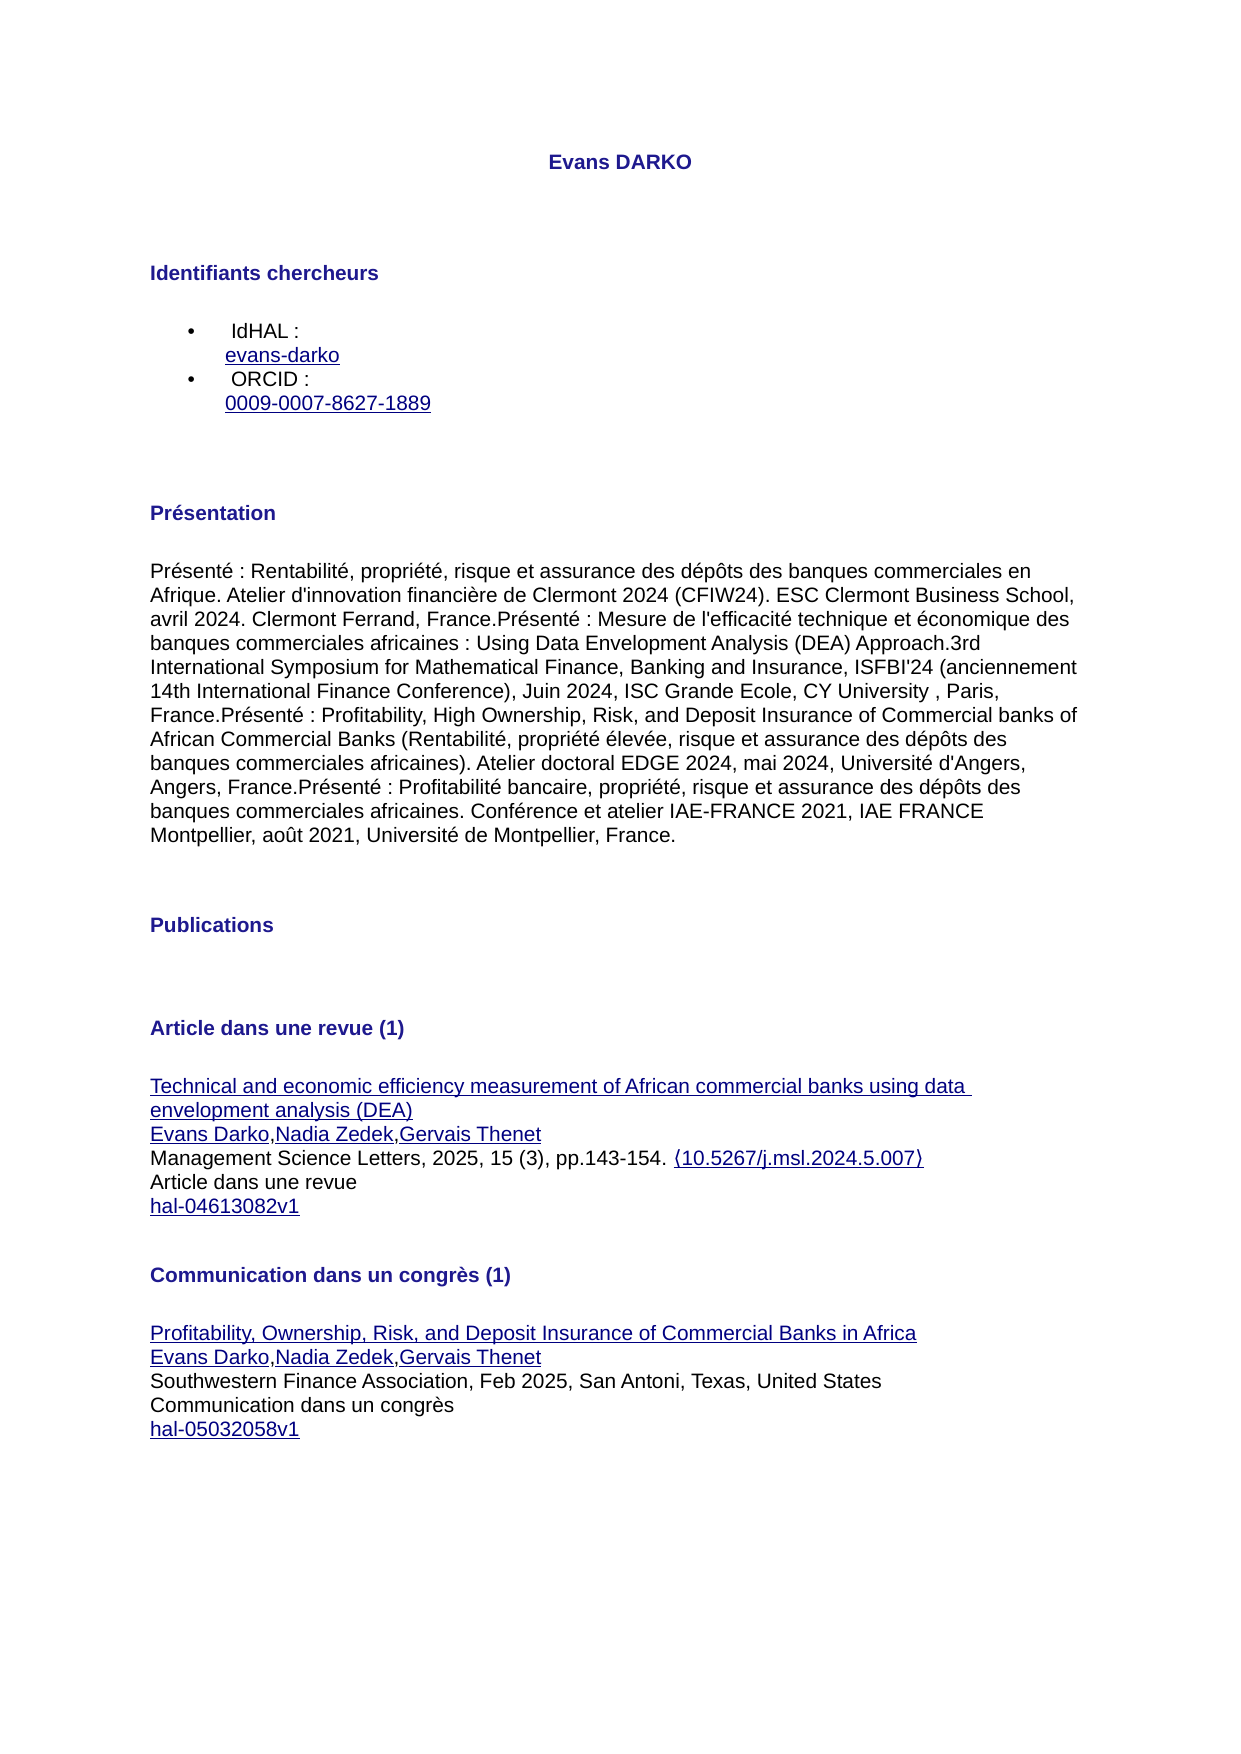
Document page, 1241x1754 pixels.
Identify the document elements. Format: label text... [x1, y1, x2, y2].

subtitle Evans DARKO [150, 150, 1090, 174]
list IdHAL : [187, 319, 1090, 343]
subtitle Identifiants chercheurs [150, 260, 1090, 284]
list evans-darko [187, 343, 1090, 367]
text Présenté : Rentabilité, propriété, risque et assurance des dépôts des banques commerciales en Afrique. Atelier d'innovation financière de Clermont 2024 (CFIW24). ESC Clermont Business School, avril 2024. Clermont Ferrand, France.Présenté : Mesure de l'efficacité technique et économique des banques commerciales africaines : Using Data Envelopment Analysis (DEA) Approach.3rd International Symposium for Mathematical Finance, Banking and Insurance, ISFBI'24 (anciennement 14th International Finance Conference), Juin 2024, ISC Grande Ecole, CY University , Paris, France.Présenté : Profitability, High Ownership, Risk, and Deposit Insurance of Commercial banks of African Commercial Banks (Rentabilité, propriété élevée, risque et assurance des dépôts des banques commerciales africaines). Atelier doctoral EDGE 2024, mai 2024, Université d'Angers, Angers, France.Présenté : Profitabilité bancaire, propriété, risque et assurance des dépôts des banques commerciales africaines. Conférence et atelier IAE-FRANCE 2021, IAE FRANCE Montpellier, août 2021, Université de Montpellier, France. [150, 559, 1090, 847]
list 0009-0007-8627-1889 [187, 391, 1090, 414]
table_header Technical and economic efficiency measurement of African commercial banks using data envelopment analysis (DEA) Evans Darko,Nadia Zedek,Gervais Thenet Management Science Letters, 2025, 15 (3), pp.143-154. ⟨10.5267/j.msl.2024.5.007⟩ Article dans une revue hal-04613082v1 [150, 1074, 1090, 1218]
subtitle Présentation [150, 501, 1090, 525]
table_header Profitability, Ownership, Risk, and Deposit Insurance of Commercial Banks in Africa Evans Darko,Nadia Zedek,Gervais Thenet Southwestern Finance Association, Feb 2025, San Antoni, Texas, United States Communication dans un congrès hal-05032058v1 [150, 1321, 1090, 1441]
subtitle Communication dans un congrès (1) [150, 1262, 1090, 1286]
subtitle Article dans une revue (1) [150, 1016, 1090, 1039]
list ORCID : [187, 367, 1090, 391]
subtitle Publications [150, 912, 1090, 936]
